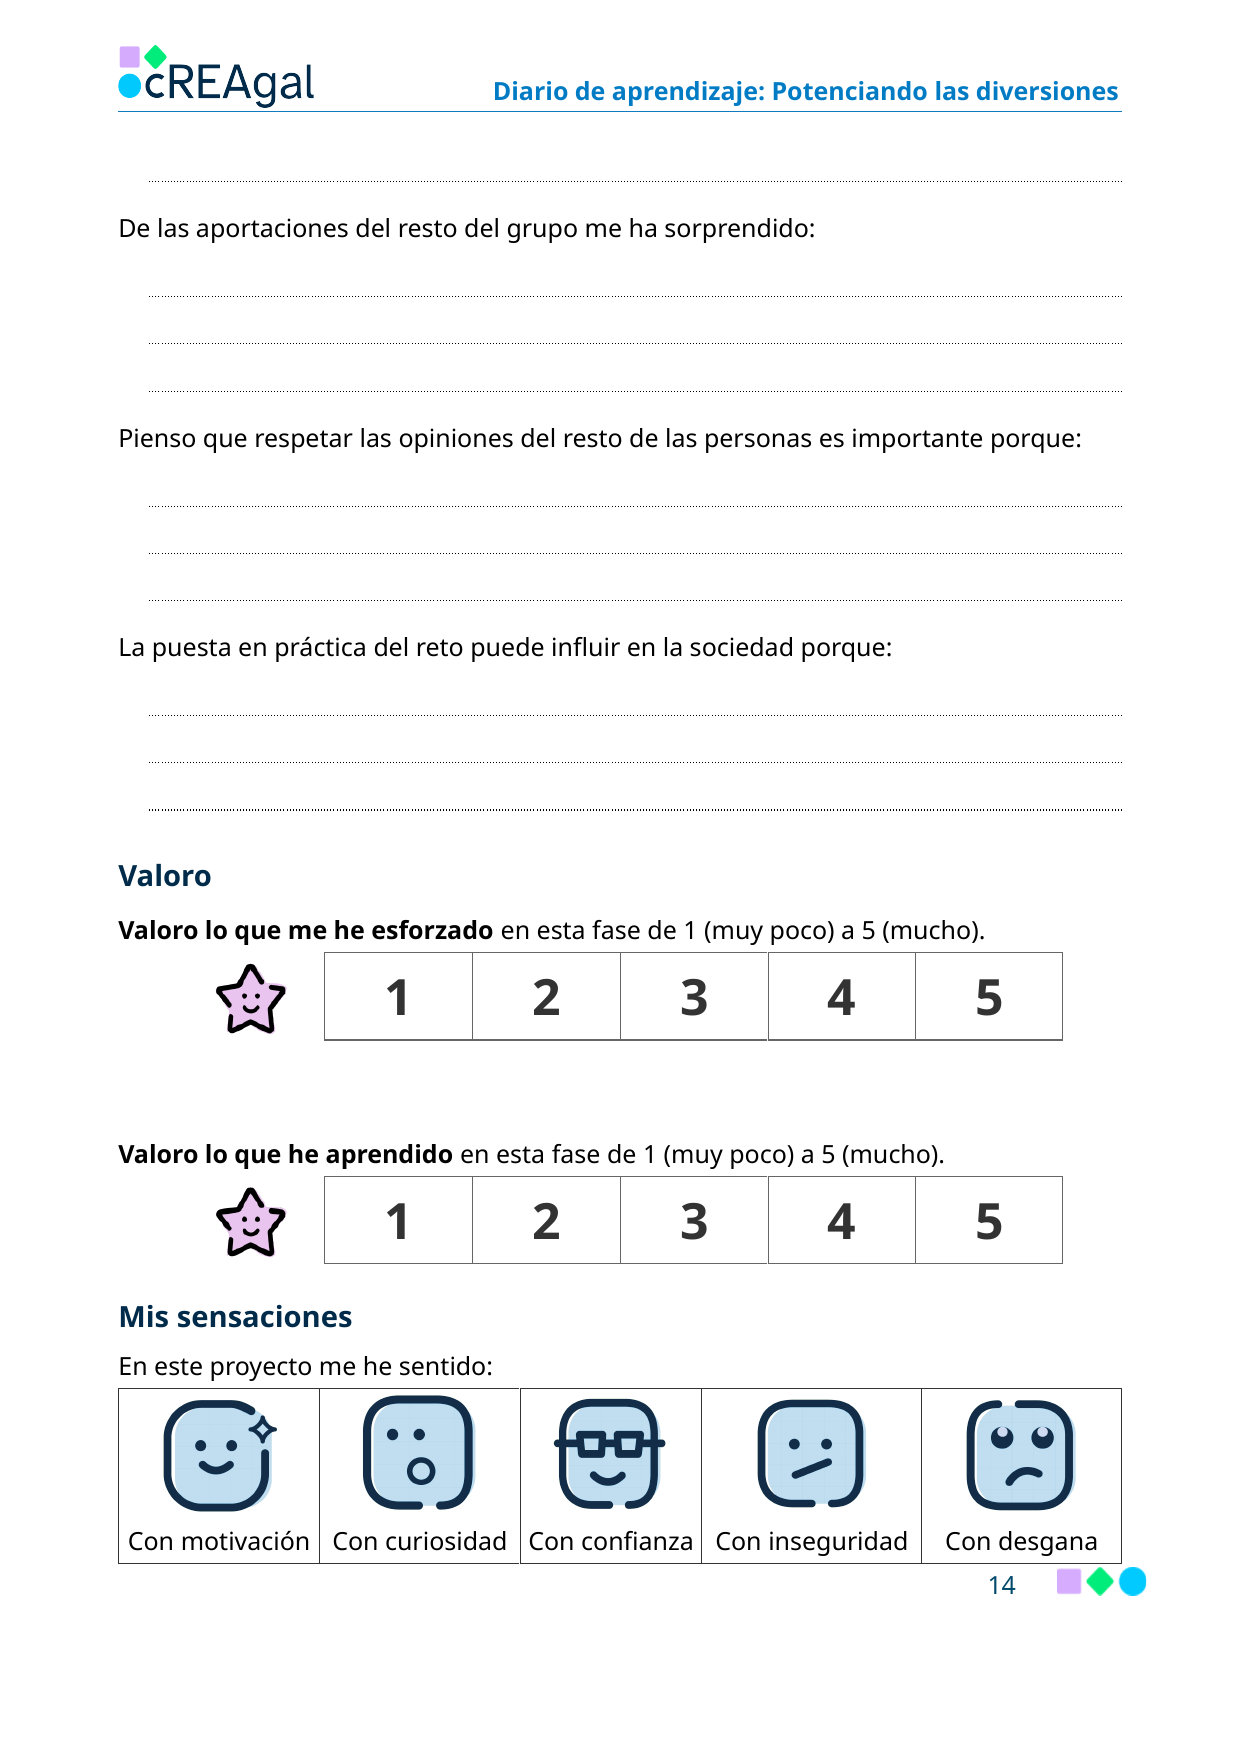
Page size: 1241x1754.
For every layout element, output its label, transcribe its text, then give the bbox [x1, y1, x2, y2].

picture [118, 45, 314, 108]
picture [962, 1394, 1081, 1513]
table_header [177, 1176, 324, 1264]
picture [551, 1394, 670, 1513]
picture [752, 1394, 871, 1513]
subtitle Mis sensaciones [118, 1297, 1122, 1336]
table_header 2 [473, 1177, 620, 1263]
table_header 2 [473, 953, 620, 1039]
picture [1136, 1584, 1147, 1596]
table_cell Con confianza [521, 1518, 701, 1563]
table_header 1 [325, 953, 472, 1039]
table_header [702, 1389, 921, 1518]
picture [208, 957, 293, 1039]
text En este proyecto me he sentido: [118, 1349, 1122, 1383]
table_cell [148, 716, 1122, 763]
table_cell [148, 507, 1122, 554]
picture [1057, 1567, 1130, 1596]
table_header [320, 1389, 519, 1518]
picture [360, 1394, 479, 1513]
table_header [177, 952, 324, 1041]
table_header [119, 1389, 319, 1518]
table_cell Con curiosidad [320, 1518, 519, 1563]
table_header [148, 459, 1122, 507]
table_header [922, 1389, 1121, 1518]
table_header 5 [916, 953, 1062, 1039]
table_header 5 [916, 1177, 1062, 1263]
table_header 4 [769, 953, 915, 1039]
table_header [148, 250, 1122, 297]
text Pienso que respetar las opiniones del resto de las personas es importante porque: [118, 420, 1122, 454]
table_header 3 [621, 953, 767, 1039]
table_header 1 [325, 1177, 472, 1263]
table_header 3 [621, 1177, 767, 1263]
table_cell Con desgana [922, 1518, 1121, 1563]
table_header 4 [769, 1177, 915, 1263]
picture [208, 1181, 293, 1262]
table_cell Con inseguridad [702, 1518, 921, 1563]
table_cell [148, 763, 1122, 811]
subtitle Valoro [118, 855, 1122, 894]
table_cell Con motivación [119, 1518, 319, 1563]
table_cell [148, 345, 1122, 392]
text Valoro lo que me he esforzado en esta fase de 1 (muy poco) a 5 (mucho). [118, 913, 1122, 947]
picture [1137, 1567, 1147, 1578]
table_cell [148, 554, 1122, 601]
table_header [148, 669, 1122, 716]
table_header [521, 1389, 701, 1518]
table_cell [148, 297, 1122, 344]
text La puesta en práctica del reto puede influir en la sociedad porque: [118, 629, 1122, 664]
text De las aportaciones del resto del grupo me ha sorprendido: [118, 211, 1122, 245]
text Valoro lo que he aprendido en esta fase de 1 (muy poco) a 5 (mucho). [118, 1136, 1122, 1171]
table_cell [148, 135, 1122, 182]
picture [159, 1394, 278, 1513]
